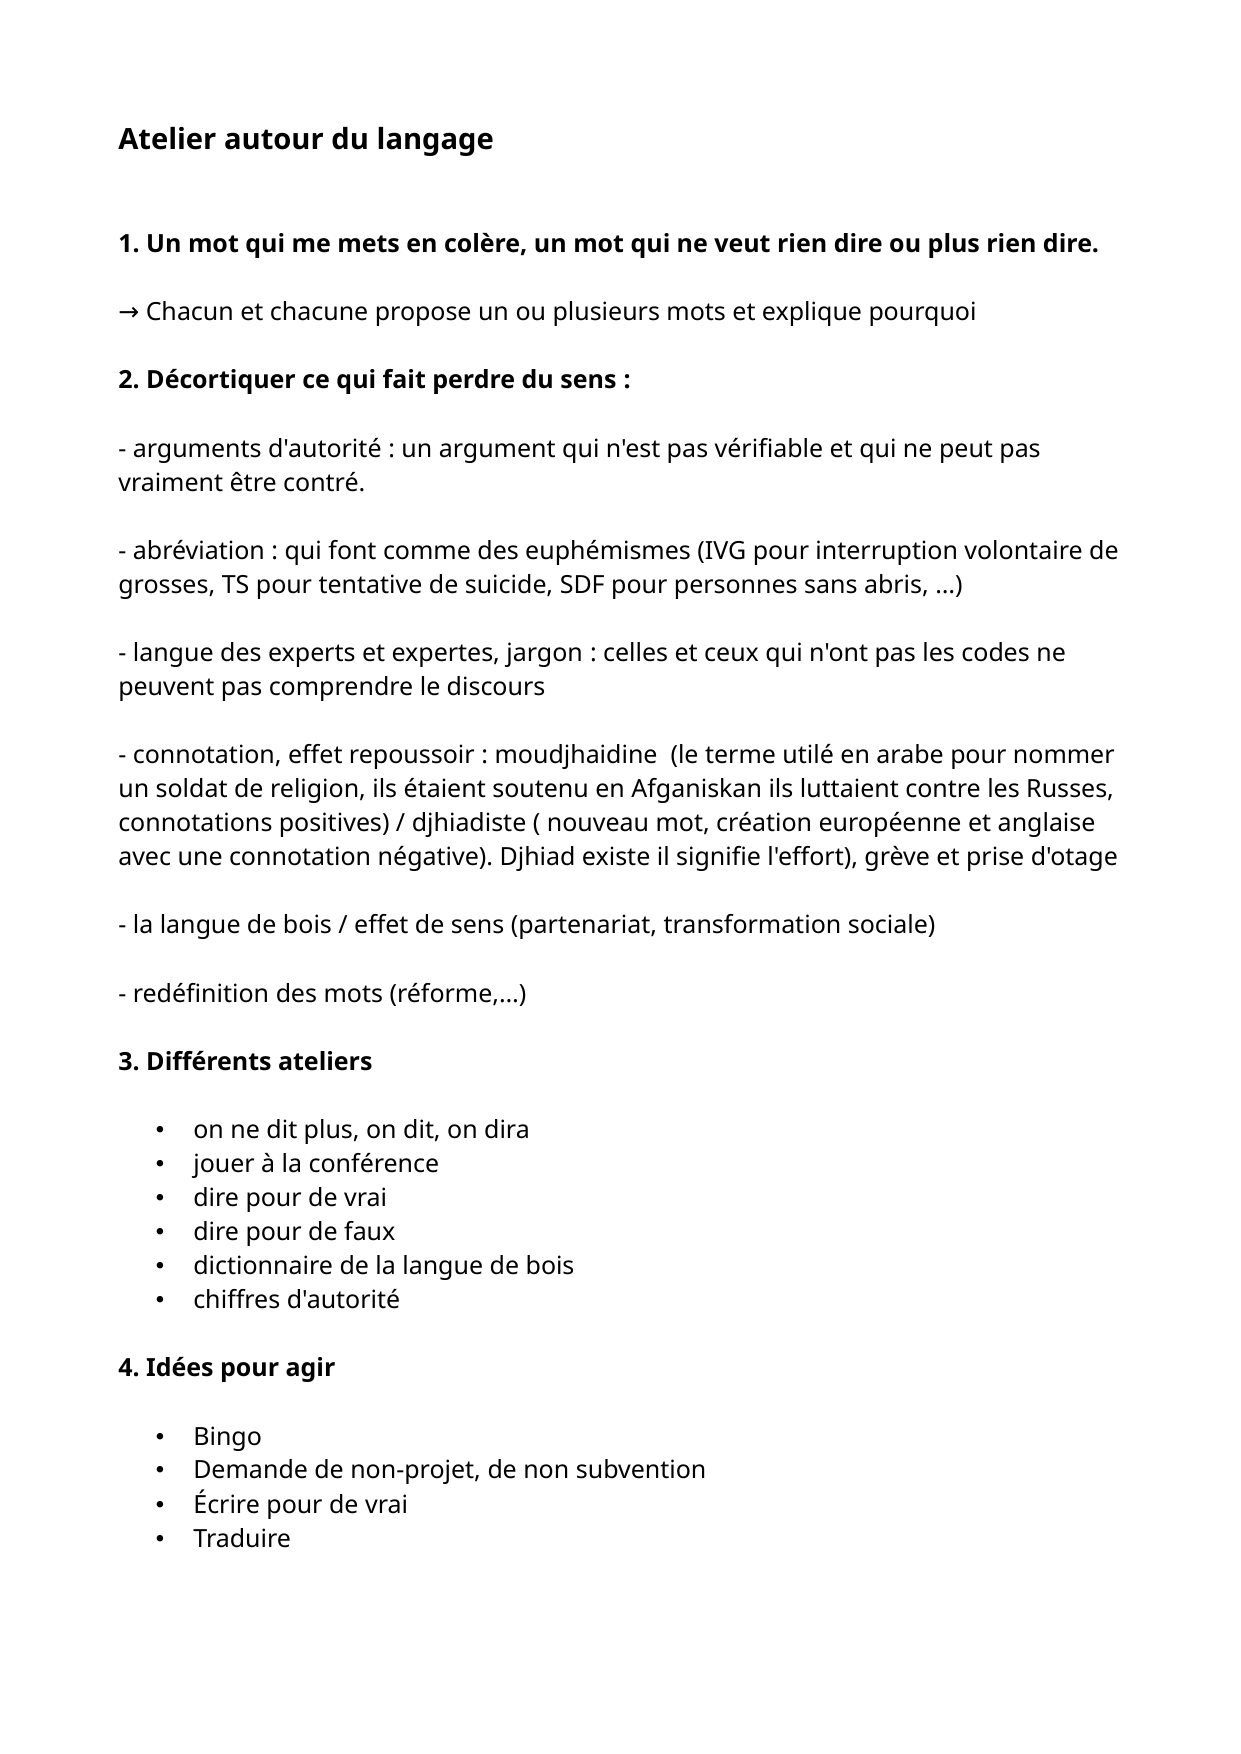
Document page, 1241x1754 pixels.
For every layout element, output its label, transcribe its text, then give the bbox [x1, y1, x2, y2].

text 4. Idées pour agir [118, 1350, 1122, 1384]
list Traduire [156, 1520, 1122, 1554]
list Demande de non-projet, de non subvention [156, 1452, 1122, 1486]
list Bingo [156, 1418, 1122, 1452]
list dire pour de faux [156, 1214, 1122, 1248]
text - connotation, effet repoussoir : moudjhaidine (le terme utilé en arabe pour nommer un soldat de religion, ils étaient soutenu en Afganiskan ils luttaient contre les Russes, connotations positives) / djhiadiste ( nouveau mot, création européenne et anglaise avec une connotation négative). Djhiad existe il signifie l'effort), grève et prise d'otage [118, 737, 1122, 873]
text 3. Différents ateliers [118, 1043, 1122, 1077]
text - abréviation : qui font comme des euphémismes (IVG pour interruption volontaire de grosses, TS pour tentative de suicide, SDF pour personnes sans abris, …) [118, 532, 1122, 601]
text 2. Décortiquer ce qui fait perdre du sens : [118, 362, 1122, 396]
list dire pour de vrai [156, 1180, 1122, 1214]
list jouer à la conférence [156, 1146, 1122, 1180]
text - arguments d'autorité : un argument qui n'est pas vérifiable et qui ne peut pas vraiment être contré. [118, 430, 1122, 498]
text Atelier autour du langage [118, 118, 1122, 158]
list on ne dit plus, on dit, on dira [156, 1112, 1122, 1146]
list Écrire pour de vrai [156, 1486, 1122, 1520]
text → Chacun et chacune propose un ou plusieurs mots et explique pourquoi [118, 294, 1122, 328]
text 1. Un mot qui me mets en colère, un mot qui ne veut rien dire ou plus rien dire. [118, 226, 1122, 260]
list dictionnaire de la langue de bois [156, 1248, 1122, 1282]
text - la langue de bois / effet de sens (partenariat, transformation sociale) [118, 907, 1122, 941]
list chiffres d'autorité [156, 1282, 1122, 1316]
text - langue des experts et expertes, jargon : celles et ceux qui n'ont pas les codes ne peuvent pas comprendre le discours [118, 635, 1122, 703]
text - redéfinition des mots (réforme,…) [118, 975, 1122, 1009]
